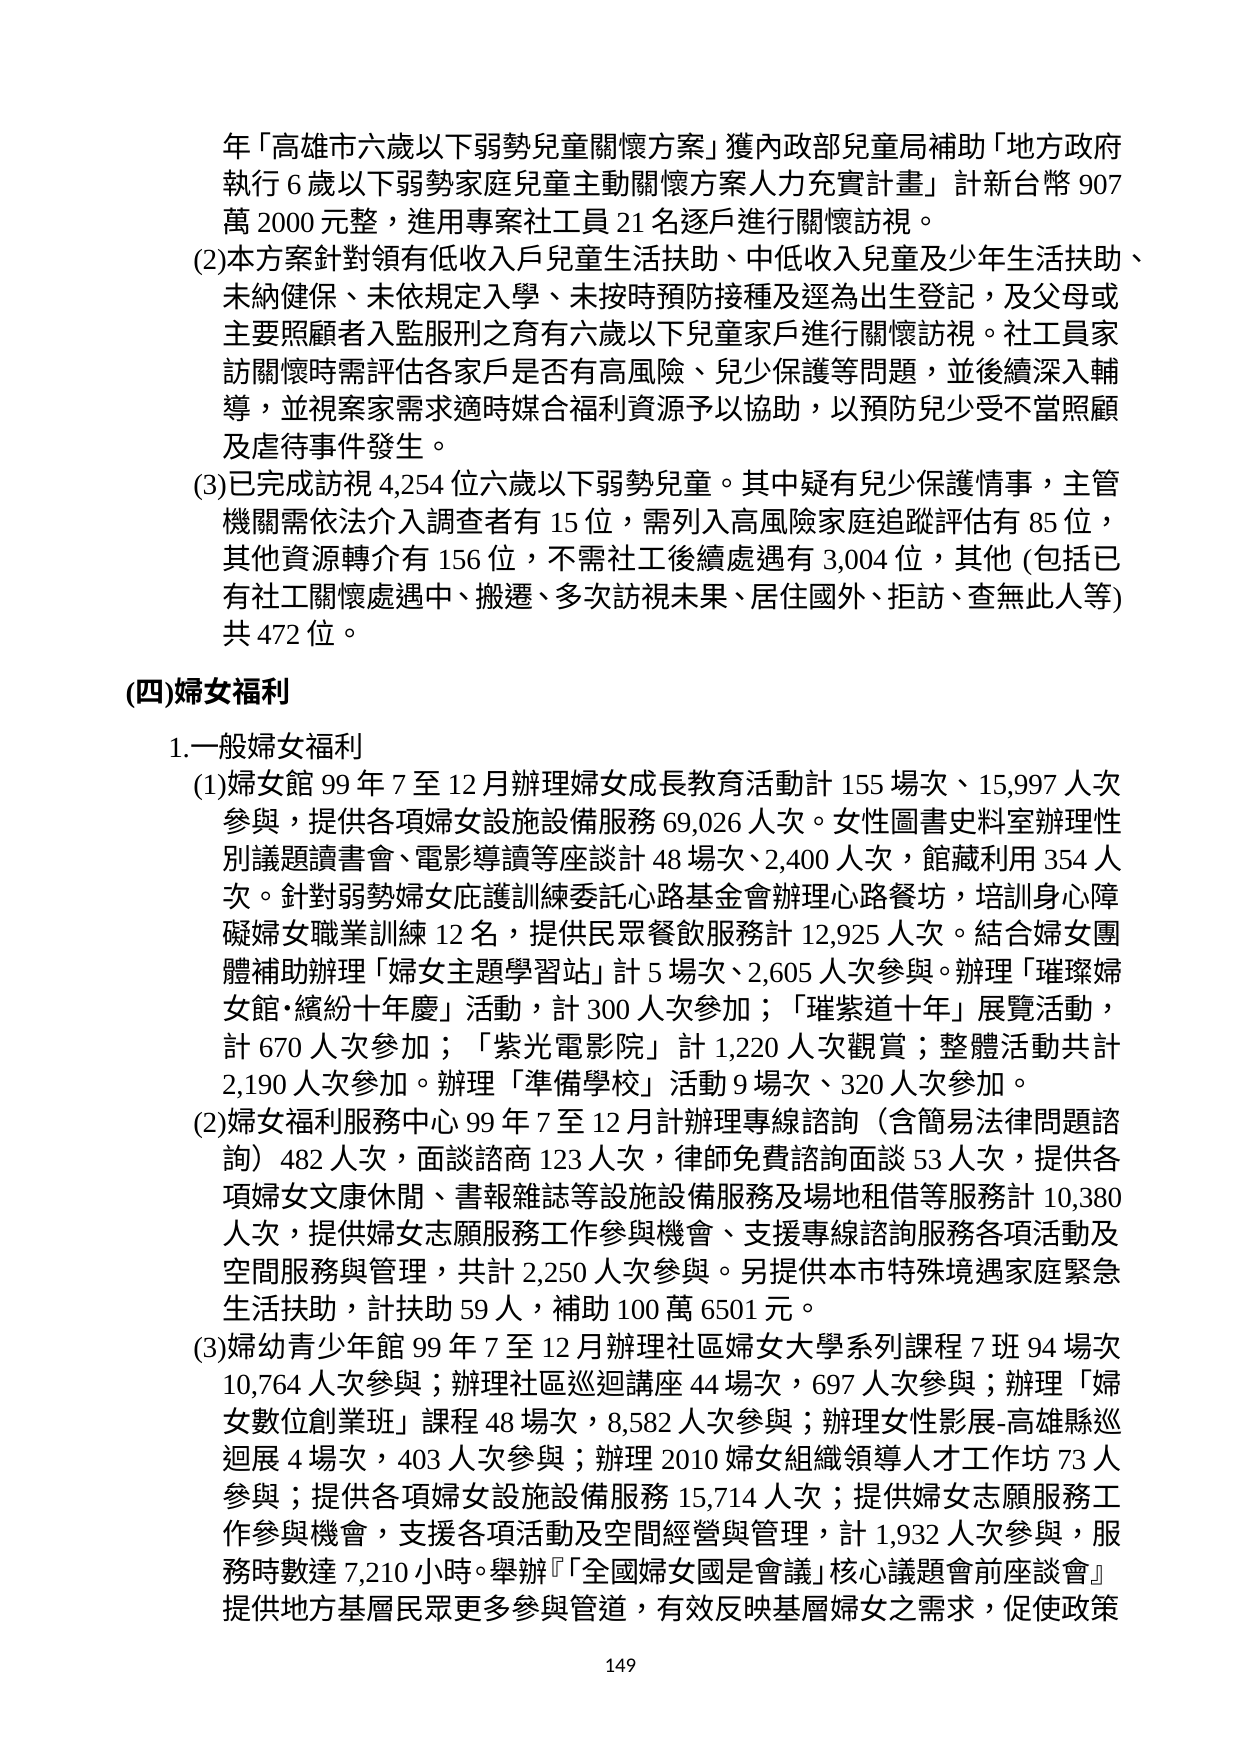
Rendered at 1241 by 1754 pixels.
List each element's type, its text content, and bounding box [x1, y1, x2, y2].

text (3)婦幼青少年館99年7至12月辦理社區婦女大學系列課程7班94場次10,764人次參與；辦理社區巡迴講座44場次，697人次參與；辦理「婦女數位創業班」課程48場次，8,582人次參與；辦理女性影展-高雄縣巡迴展4場次，403人次參與；辦理2010婦女組織領導人才工作坊73人參與；提供各項婦女設施設備服務15,714人次；提供婦女志願服務工作參與機會，支援各項活動及空間經營與管理，計1,932人次參與，服務時數達7,210小時。舉辦『「全國婦女國是會議」核心議題會前座談會』，提供地方基層民眾更多參與管道，有效反映基層婦女之需求，促使政策之研擬更有性別意識的考量，計約150人參加。 [193, 1327, 1122, 1627]
text (1)因應內政部兒童局辦理「擴大篩檢高風險家庭主動關懷」，針對育有六歲以下學齡前幼童之高風險家庭建立主動關懷機制，以全面篩檢之方式，主動瞭解案家問題，及早介入關懷協助，預防兒虐致死事件之發生。99年「高雄市六歲以下弱勢兒童關懷方案」獲內政部兒童局補助「地方政府執行6歲以下弱勢家庭兒童主動關懷方案人力充實計畫」計新台幣907萬2000元整，進用專案社工員21名逐戶進行關懷訪視。 [193, 127, 1122, 239]
text (四)婦女福利 [118, 652, 1122, 727]
text (1)婦女館99年7至12月辦理婦女成長教育活動計155場次、15,997人次參與，提供各項婦女設施設備服務69,026人次。女性圖書史料室辦理性別議題讀書會、電影導讀等座談計48場次、2,400人次，館藏利用354人次。針對弱勢婦女庇護訓練委託心路基金會辦理心路餐坊，培訓身心障礙婦女職業訓練12名，提供民眾餐飲服務計12,925人次。結合婦女團體補助辦理「婦女主題學習站」計5場次、2,605人次參與。辦理「璀璨婦女館˙繽紛十年慶」活動，計300人次參加；「璀紫道十年」展覽活動，計670人次參加；「紫光電影院」計1,220人次觀賞；整體活動共計2,190人次參加。辦理「準備學校」活動9場次、320人次參加。 [193, 764, 1122, 1102]
text (3)已完成訪視4,254位六歲以下弱勢兒童。其中疑有兒少保護情事，主管機關需依法介入調查者有15位，需列入高風險家庭追蹤評估有85位，其他資源轉介有156位，不需社工後續處遇有3,004位，其他 (包括已有社工關懷處遇中、搬遷、多次訪視未果、居住國外、拒訪、查無此人等) 共472位。 [193, 464, 1122, 652]
text (2)本方案針對領有低收入戶兒童生活扶助、中低收入兒童及少年生活扶助、未納健保、未依規定入學、未按時預防接種及逕為出生登記，及父母或主要照顧者入監服刑之育有六歲以下兒童家戶進行關懷訪視。社工員家訪關懷時需評估各家戶是否有高風險、兒少保護等問題，並後續深入輔導，並視案家需求適時媒合福利資源予以協助，以預防兒少受不當照顧及虐待事件發生。 [193, 239, 1122, 464]
text 1.一般婦女福利 [168, 727, 1122, 764]
text (2)婦女福利服務中心99年7至12月計辦理專線諮詢（含簡易法律問題諮詢）482人次，面談諮商123人次，律師免費諮詢面談53人次，提供各項婦女文康休閒、書報雜誌等設施設備服務及場地租借等服務計10,380人次，提供婦女志願服務工作參與機會、支援專線諮詢服務各項活動及空間服務與管理，共計2,250人次參與。另提供本市特殊境遇家庭緊急生活扶助，計扶助59人，補助100萬6501元。 [193, 1102, 1122, 1327]
